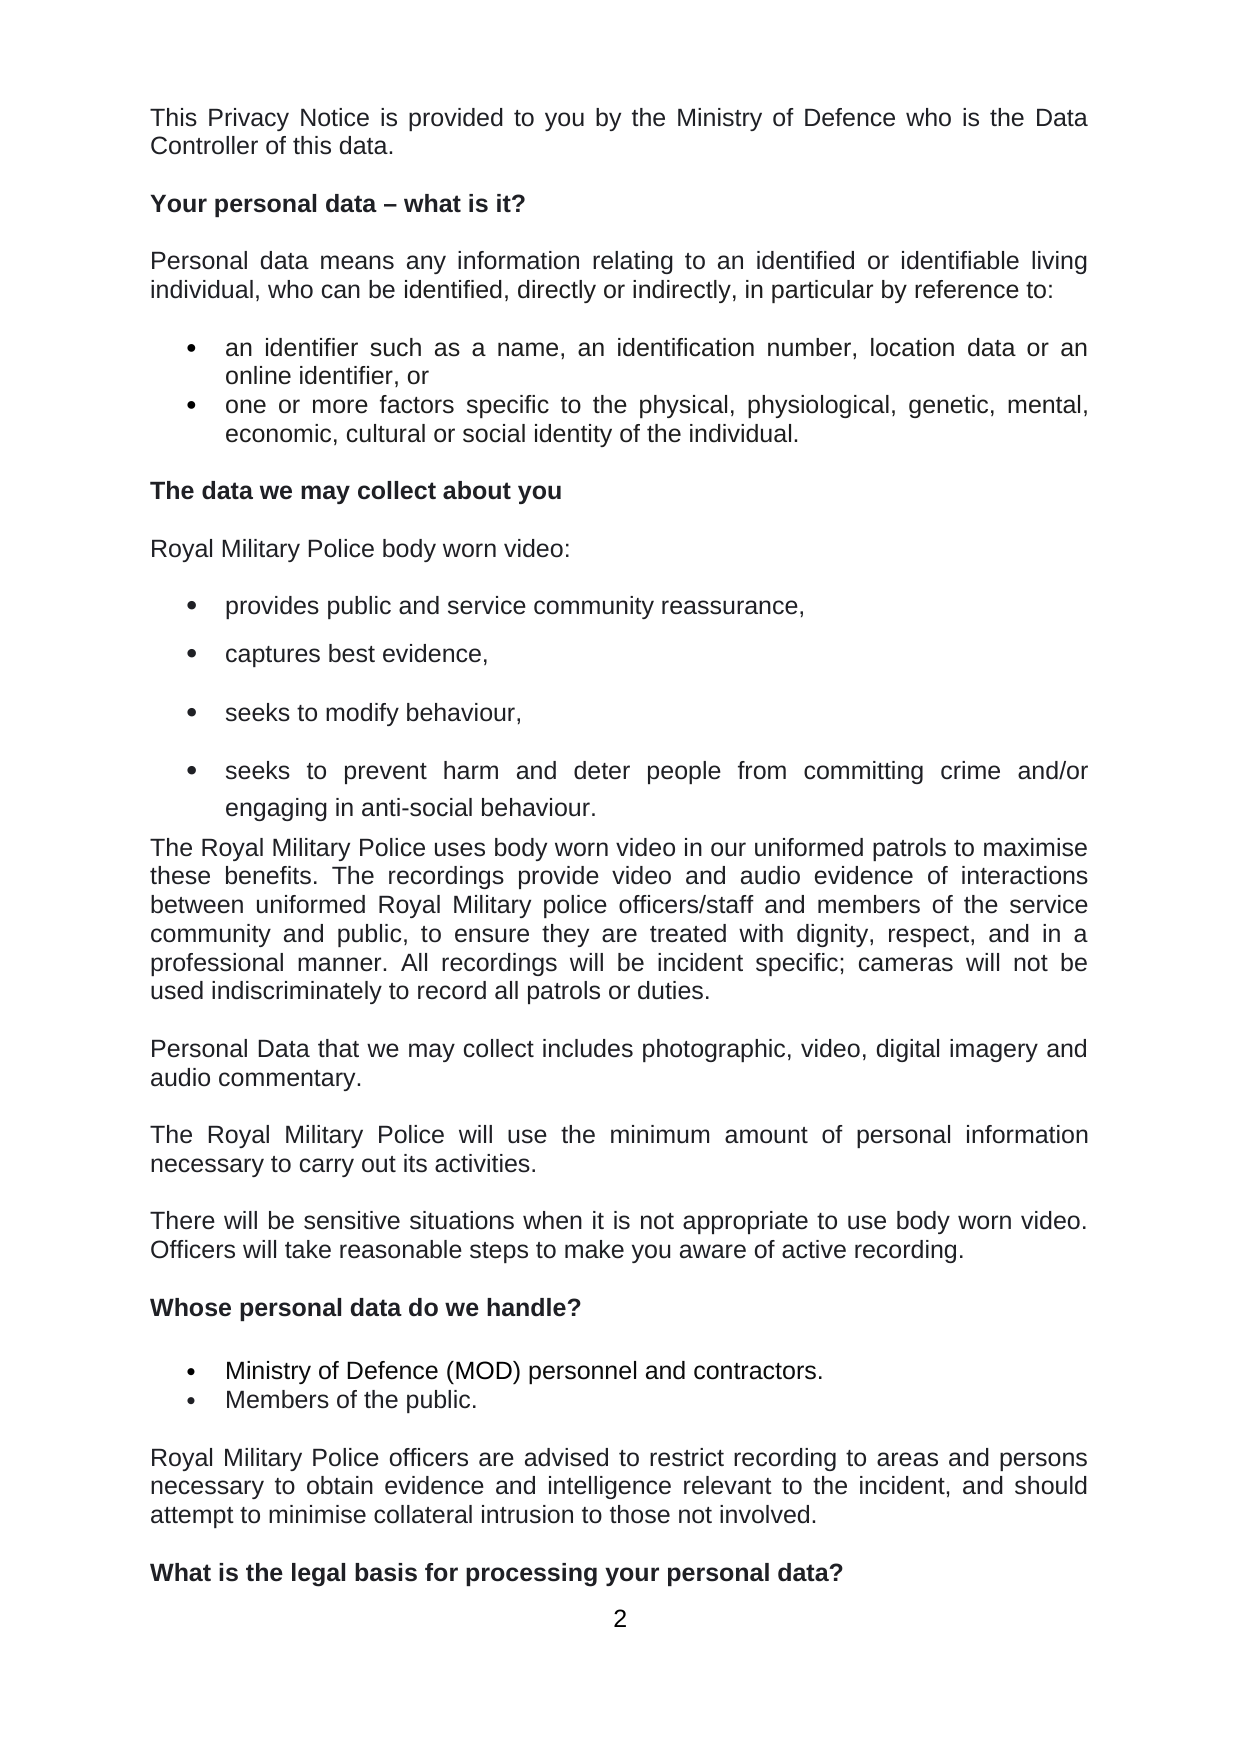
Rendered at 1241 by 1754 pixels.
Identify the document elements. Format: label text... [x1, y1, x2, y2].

list Ministry of Defence (MOD) personnel and contractors. [187, 1350, 1090, 1385]
list Members of the public. [187, 1385, 1090, 1414]
text Royal Military Police body worn video: [150, 534, 1090, 562]
subtitle What is the legal basis for processing your personal data? [150, 1558, 1090, 1586]
list seeks to prevent harm and deter people from committing crime and/or engaging in anti-social behaviour. [187, 747, 1090, 822]
text Personal Data that we may collect includes photographic, video, digital imagery and audio commentary. [150, 1034, 1090, 1091]
subtitle Personal data means any information relating to an identified or identifiable living individual, who can be identified, directly or indirectly, in particular by reference to: [150, 246, 1090, 304]
text The data we may collect about you [150, 476, 1090, 505]
list captures best evidence, [187, 631, 1090, 668]
list one or more factors specific to the physical, physiological, genetic, mental, economic, cultural or social identity of the individual. [187, 390, 1090, 447]
list seeks to modify behaviour, [187, 689, 1090, 726]
text This Privacy Notice is provided to you by the Ministry of Defence who is the Data Controller of this data. [150, 102, 1090, 160]
subtitle Your personal data – what is it? [150, 189, 1090, 217]
text There will be sensitive situations when it is not appropriate to use body worn video. Officers will take reasonable steps to make you aware of active recording. [150, 1206, 1090, 1264]
list an identifier such as a name, an identification number, location data or an online identifier, or [187, 332, 1090, 390]
list provides public and service community reassurance, [187, 591, 1090, 620]
text The Royal Military Police uses body worn video in our uniformed patrols to maximise these benefits. The recordings provide video and audio evidence of interactions between uniformed Royal Military police officers/staff and members of the service community and public, to ensure they are treated with dignity, respect, and in a professional manner. All recordings will be incident specific; cameras will not be used indiscriminately to record all patrols or duties. [150, 833, 1090, 1005]
subtitle Whose personal data do we handle? [150, 1293, 1090, 1321]
text Royal Military Police officers are advised to restrict recording to areas and persons necessary to obtain evidence and intelligence relevant to the incident, and should attempt to minimise collateral intrusion to those not involved. [150, 1443, 1090, 1529]
text The Royal Military Police will use the minimum amount of personal information necessary to carry out its activities. [150, 1120, 1090, 1178]
